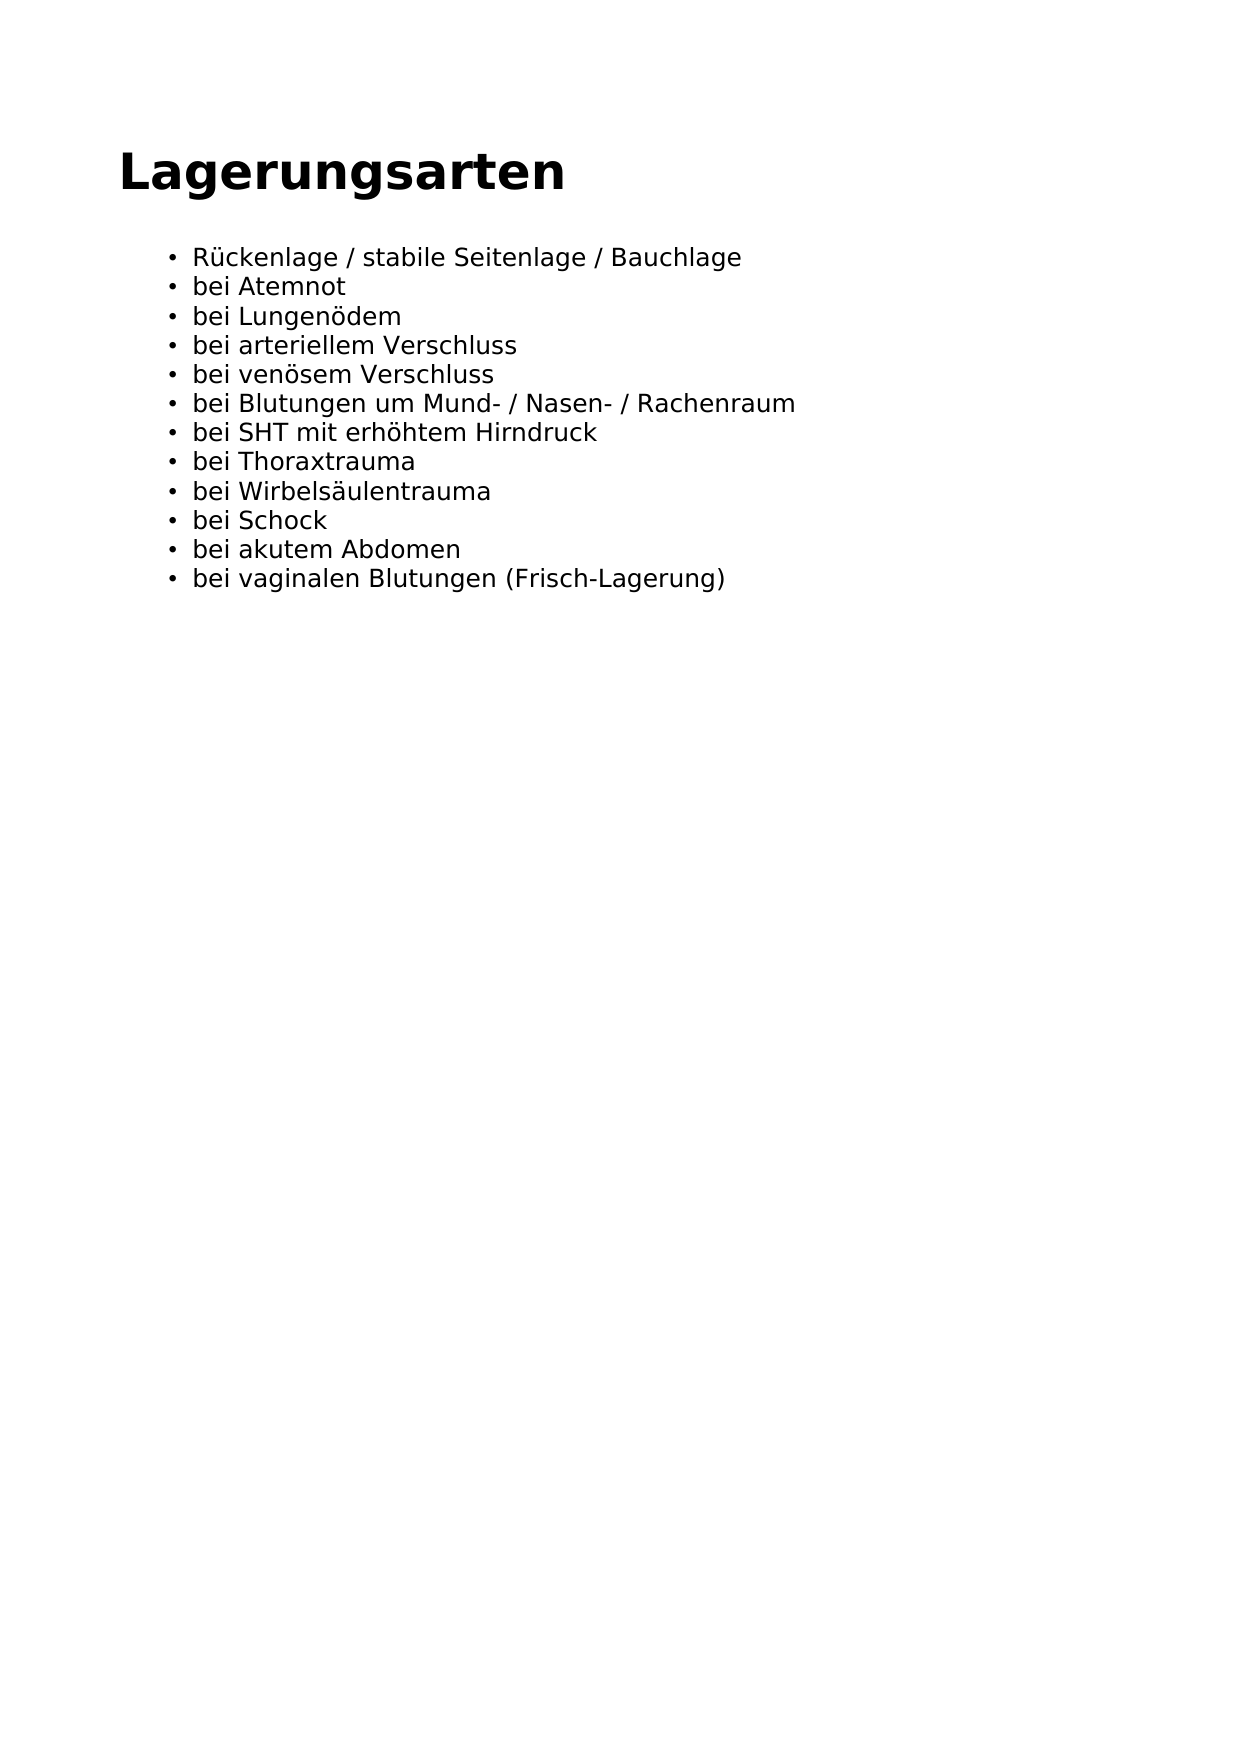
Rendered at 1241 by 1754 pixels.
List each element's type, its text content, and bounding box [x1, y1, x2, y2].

list bei Blutungen um Mund- / Nasen- / Rachenraum [177, 389, 1122, 418]
list bei Atemnot [177, 272, 1122, 302]
list bei SHT mit erhöhtem Hirndruck [177, 418, 1122, 447]
list bei vaginalen Blutungen (Frisch-Lagerung) [177, 564, 1122, 593]
list bei arteriellem Verschluss [177, 331, 1122, 360]
list bei Wirbelsäulentrauma [177, 477, 1122, 506]
subtitle Lagerungsarten [118, 143, 1122, 201]
list bei Thoraxtrauma [177, 447, 1122, 477]
list Rückenlage / stabile Seitenlage / Bauchlage [177, 243, 1122, 272]
list bei akutem Abdomen [177, 535, 1122, 564]
list bei venösem Verschluss [177, 360, 1122, 389]
list bei Schock [177, 506, 1122, 535]
list bei Lungenödem [177, 302, 1122, 331]
